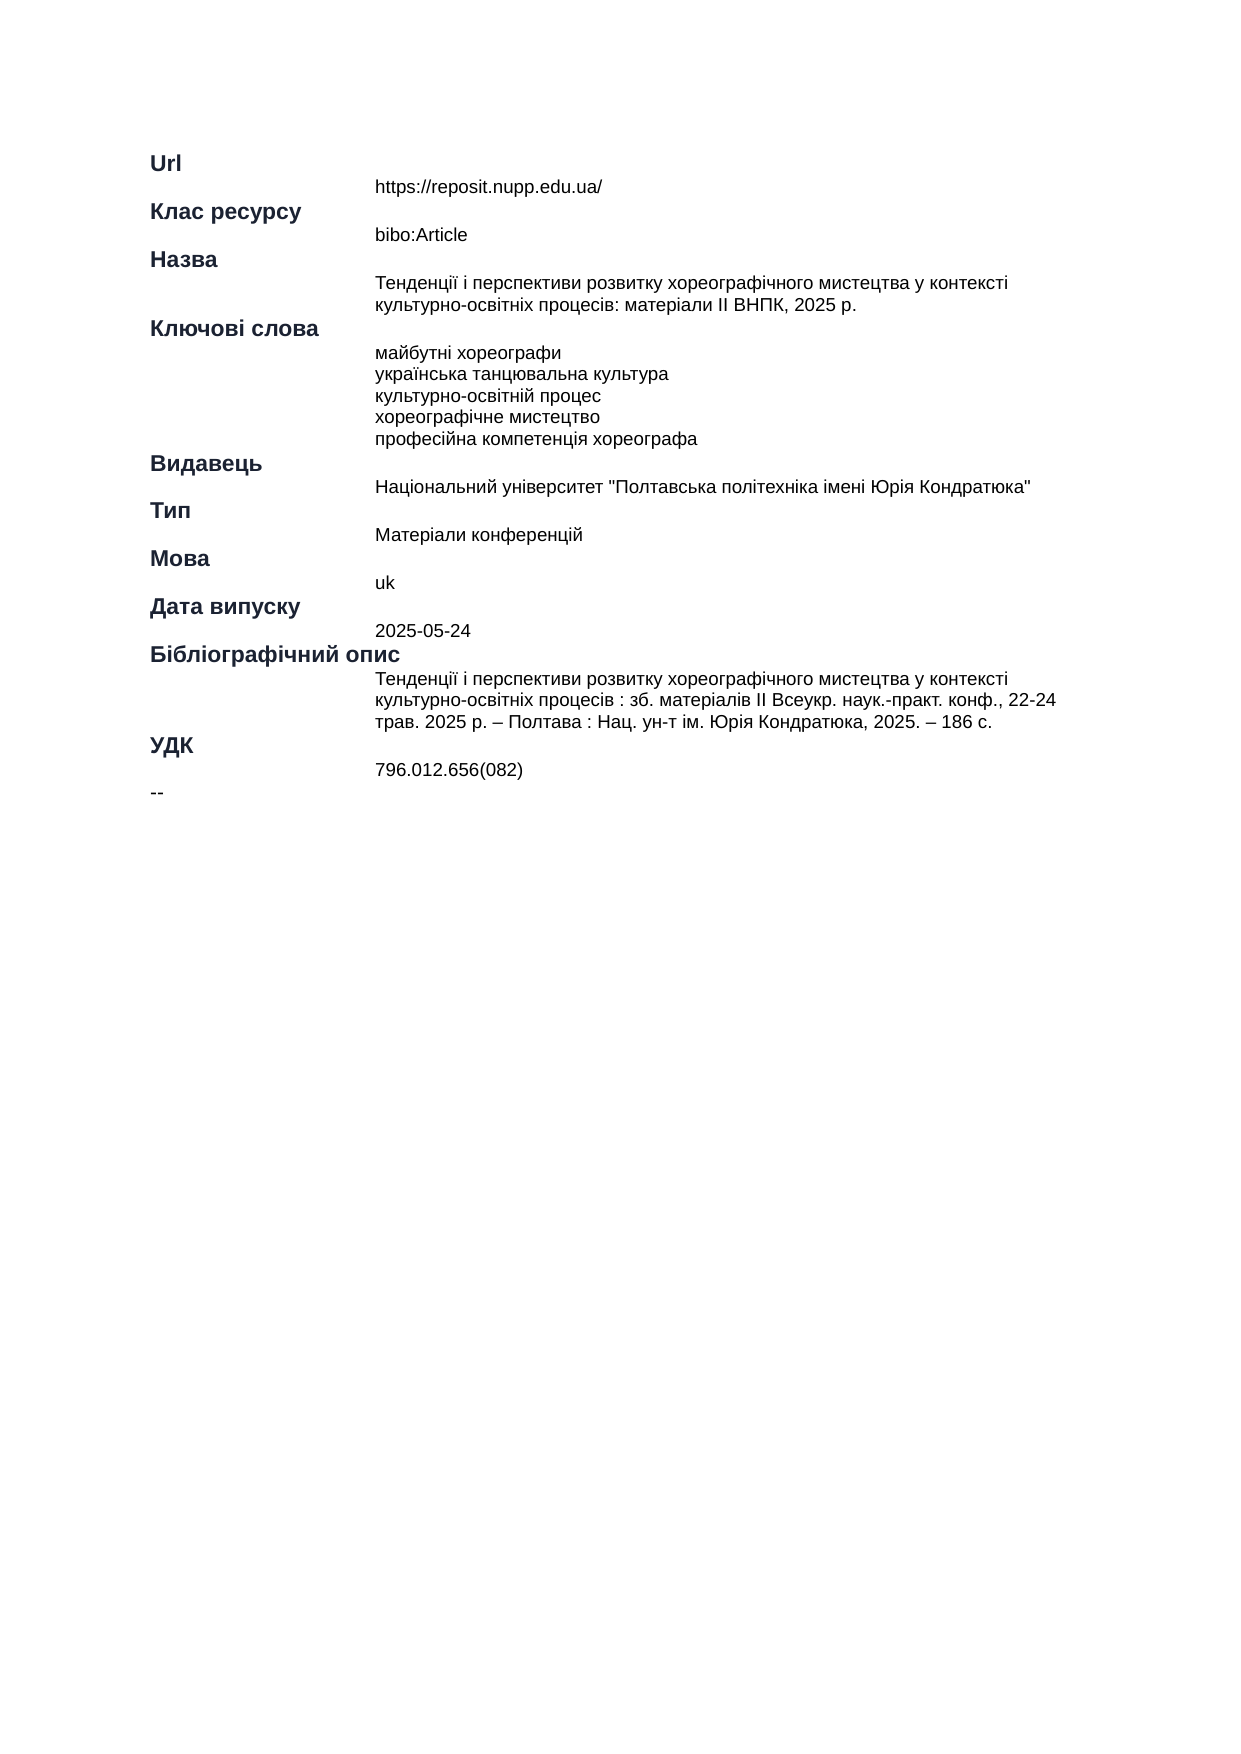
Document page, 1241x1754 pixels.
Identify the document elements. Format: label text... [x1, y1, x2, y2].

text професійна компетенція хореографа [375, 428, 1090, 449]
text Назва [150, 246, 1090, 272]
text УДК [150, 732, 1090, 758]
text bibo:Article [375, 224, 1090, 246]
text Бібліографічний опис [150, 641, 1090, 667]
text Ключові слова [150, 315, 1090, 342]
text Мова [150, 545, 1090, 572]
text Тенденції і перспективи розвитку хореографічного мистецтва у контексті культурно-освітніх процесів : зб. матеріалів II Всеукр. наук.-практ. конф., 22-24 трав. 2025 р. – Полтава : Нац. ун-т ім. Юрія Кондратюка, 2025. – 186 с. [375, 667, 1090, 732]
text 2025-05-24 [375, 619, 1090, 641]
text Національний університет "Полтавська політехніка імені Юрія Кондратюка" [375, 476, 1090, 497]
text Тип [150, 497, 1090, 524]
text -- [150, 780, 1090, 804]
text Тенденції і перспективи розвитку хореографічного мистецтва у контексті культурно-освітніх процесів: матеріали II ВНПК, 2025 р. [375, 272, 1090, 315]
text Клас ресурсу [150, 198, 1090, 224]
text https://reposit.nupp.edu.ua/ [375, 176, 1090, 198]
text Url [150, 150, 1090, 176]
text uk [375, 572, 1090, 593]
text українська танцювальна культура [375, 363, 1090, 385]
text хореографічне мистецтво [375, 406, 1090, 428]
text Видавець [150, 449, 1090, 476]
text 796.012.656(082) [375, 758, 1090, 780]
text Матеріали конференцій [375, 524, 1090, 545]
text майбутні хореографи [375, 342, 1090, 363]
text культурно-освітній процес [375, 385, 1090, 406]
text Дата випуску [150, 593, 1090, 619]
